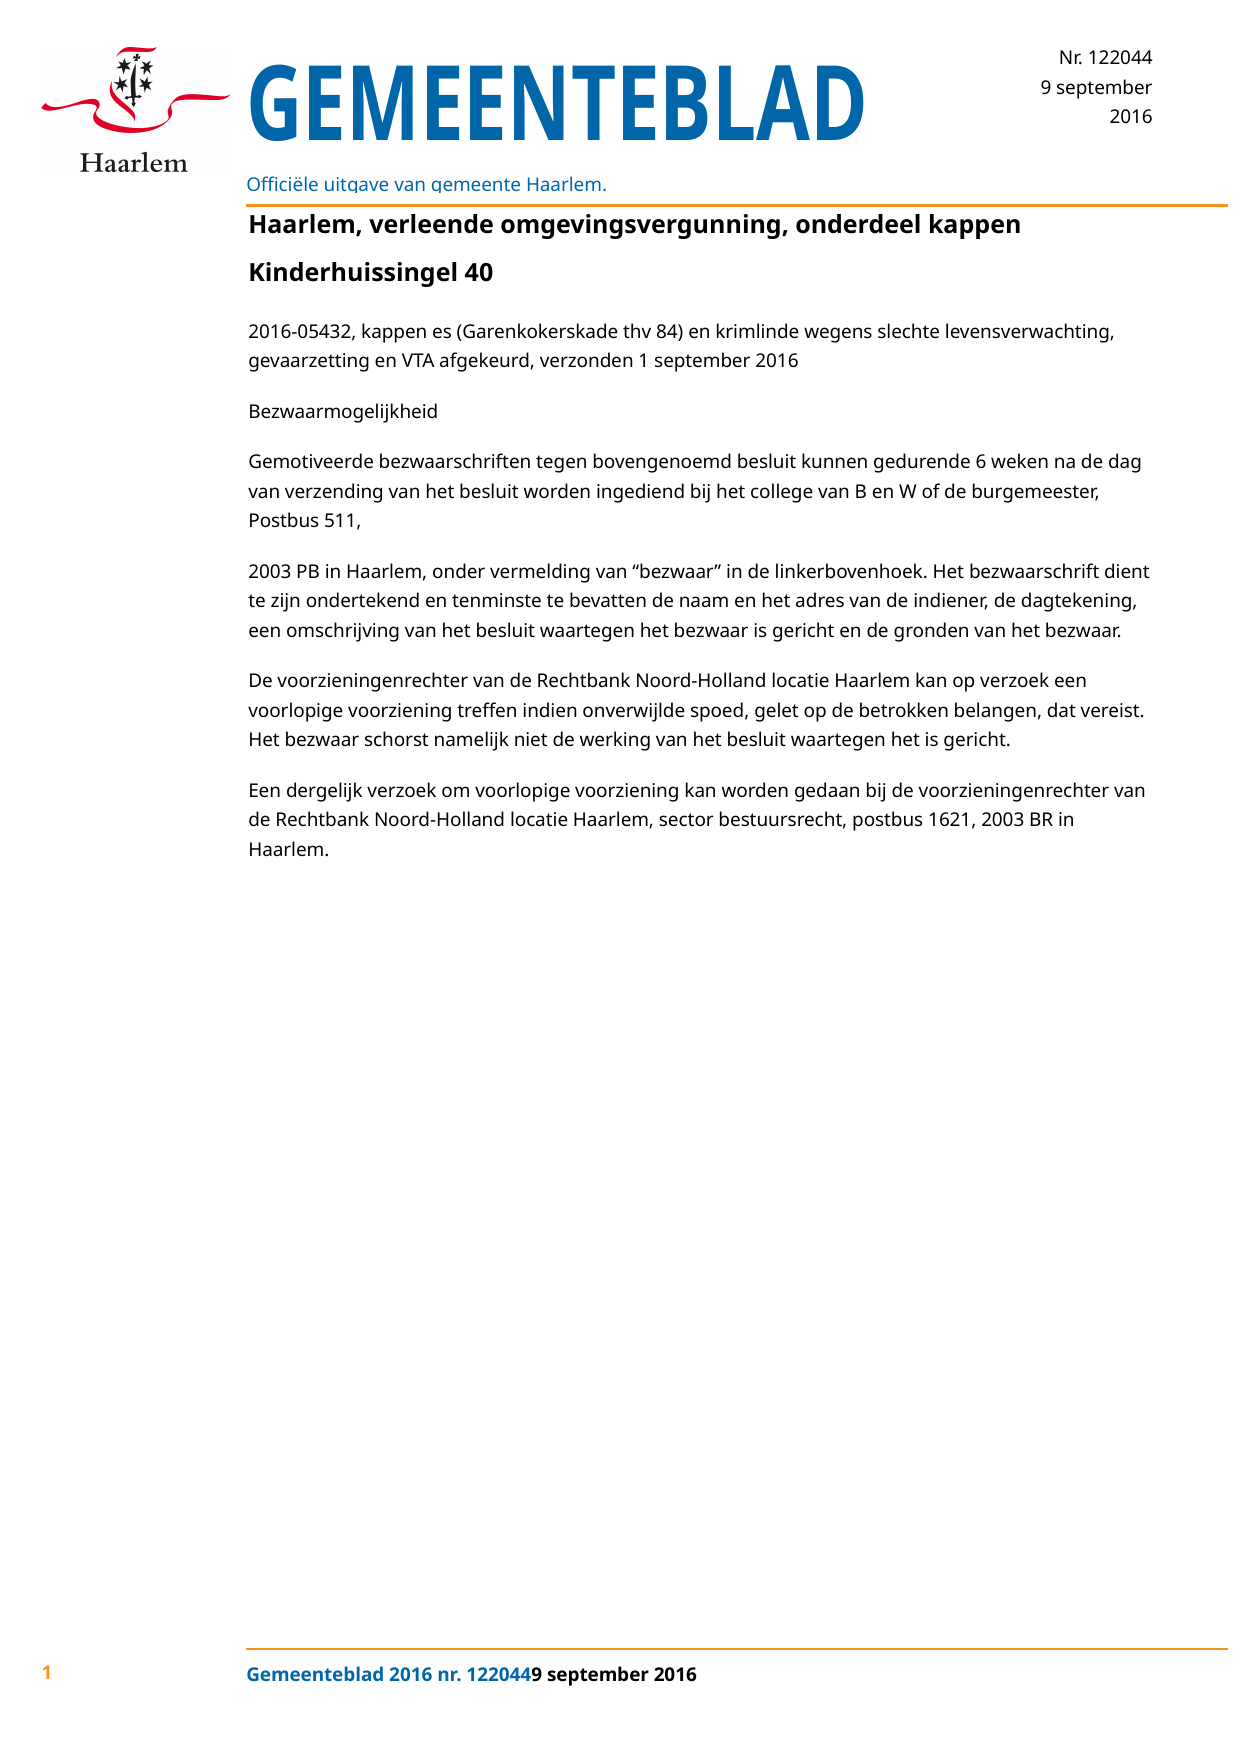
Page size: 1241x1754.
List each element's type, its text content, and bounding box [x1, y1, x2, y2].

text 2016-05432, kappen es (Garenkokerskade thv 84) en krimlinde wegens slechte levensverwachting, gevaarzetting en VTA afgekeurd, verzonden 1 september 2016 [248, 318, 1152, 373]
text Gemotiveerde bezwaarschriften tegen bovengenoemd besluit kunnen gedurende 6 weken na de dag van verzending van het besluit worden ingediend bij het college van B en W of de burgemeester, Postbus 511, [248, 448, 1152, 533]
text Een dergelijk verzoek om voorlopige voorziening kan worden gedaan bij de voorzieningenrechter van de Rechtbank Noord-Holland locatie Haarlem, sector bestuursrecht, postbus 1621, 2003 BR in Haarlem. [248, 777, 1152, 862]
text 2003 PB in Haarlem, onder vermelding van “bezwaar” in de linkerbovenhoek. Het bezwaarschrift dient te zijn ondertekend en tenminste te bevatten de naam en het adres van de indiener, de dagtekening, een omschrijving van het besluit waartegen het bezwaar is gericht en de gronden van het bezwaar. [248, 558, 1152, 643]
text Bezwaarmogelijkheid [248, 398, 1152, 424]
text Haarlem, verleende omgevingsvergunning, onderdeel kappen Kinderhuissingel 40 [248, 207, 1152, 288]
picture [41, 47, 231, 172]
text De voorzieningenrechter van de Rechtbank Noord-Holland locatie Haarlem kan op verzoek een voorlopige voorziening treffen indien onverwijlde spoed, gelet op de betrokken belangen, dat vereist. Het bezwaar schorst namelijk niet de werking van het besluit waartegen het is gericht. [248, 667, 1152, 752]
